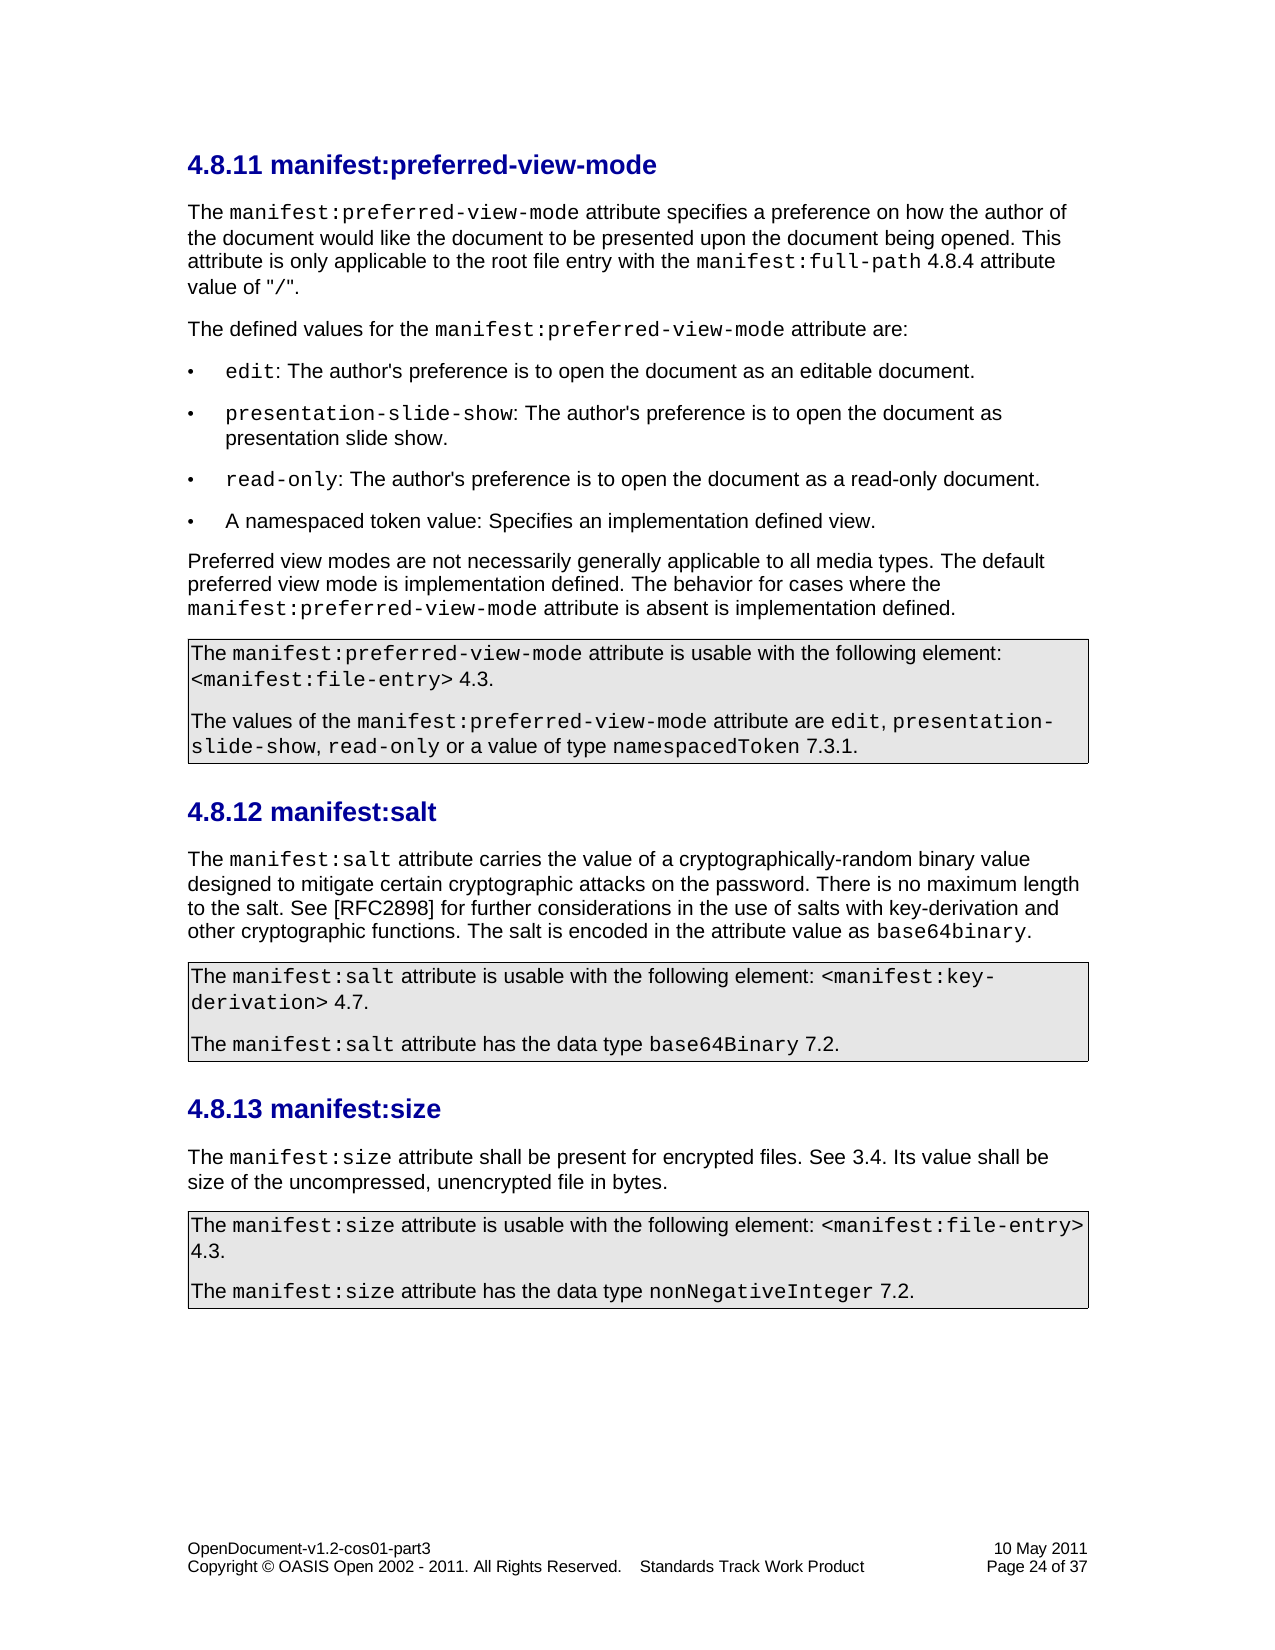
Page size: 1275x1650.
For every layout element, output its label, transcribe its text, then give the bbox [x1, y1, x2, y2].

list The manifest:preferred-view-mode attribute is usable with the following element: <manifest:file-entry> 4.3. [189, 640, 1088, 692]
text The manifest:salt attribute carries the value of a cryptographically-random binary value designed to mitigate certain cryptographic attacks on the password. There is no maximum length to the salt. See [RFC2898] for further considerations in the use of salts with key-derivation and other cryptographic functions. The salt is encoded in the attribute value as base64binary. [187, 847, 1088, 945]
list The manifest:salt attribute is usable with the following element: <manifest:key-derivation> 4.7. [189, 963, 1088, 1016]
subtitle manifest:salt [187, 796, 1088, 826]
list presentation-slide-show: The author's preference is to open the document as presentation slide show. [187, 401, 1088, 450]
list The values of the manifest:preferred-view-mode attribute are edit, presentation-slide-show, read-only or a value of type namespacedToken 7.3.1. [189, 706, 1088, 763]
list A namespaced token value: Specifies an implementation defined view. [187, 509, 1088, 533]
subtitle manifest:preferred-view-mode [187, 150, 1088, 180]
text The manifest:size attribute shall be present for encrypted files. See 3.4. Its value shall be size of the uncompressed, unencrypted file in bytes. [187, 1145, 1088, 1194]
text The defined values for the manifest:preferred-view-mode attribute are: [187, 317, 1088, 343]
list edit: The author's preference is to open the document as an editable document. [187, 359, 1088, 385]
list read-only: The author's preference is to open the document as a read-only document. [187, 467, 1088, 492]
text The manifest:preferred-view-mode attribute specifies a preference on how the author of the document would like the document to be presented upon the document being opened. This attribute is only applicable to the root file entry with the manifest:full-path 4.8.4 attribute value of "/". [187, 201, 1088, 301]
subtitle manifest:size [187, 1094, 1088, 1124]
text Preferred view modes are not necessarily generally applicable to all media types. The default preferred view mode is implementation defined. The behavior for cases where the manifest:preferred-view-mode attribute is absent is implementation defined. [187, 549, 1088, 622]
list The manifest:size attribute is usable with the following element: <manifest:file-entry> 4.3. [189, 1212, 1088, 1263]
list The manifest:salt attribute has the data type base64Binary 7.2. [189, 1029, 1088, 1061]
list The manifest:size attribute has the data type nonNegativeInteger 7.2. [189, 1276, 1088, 1308]
